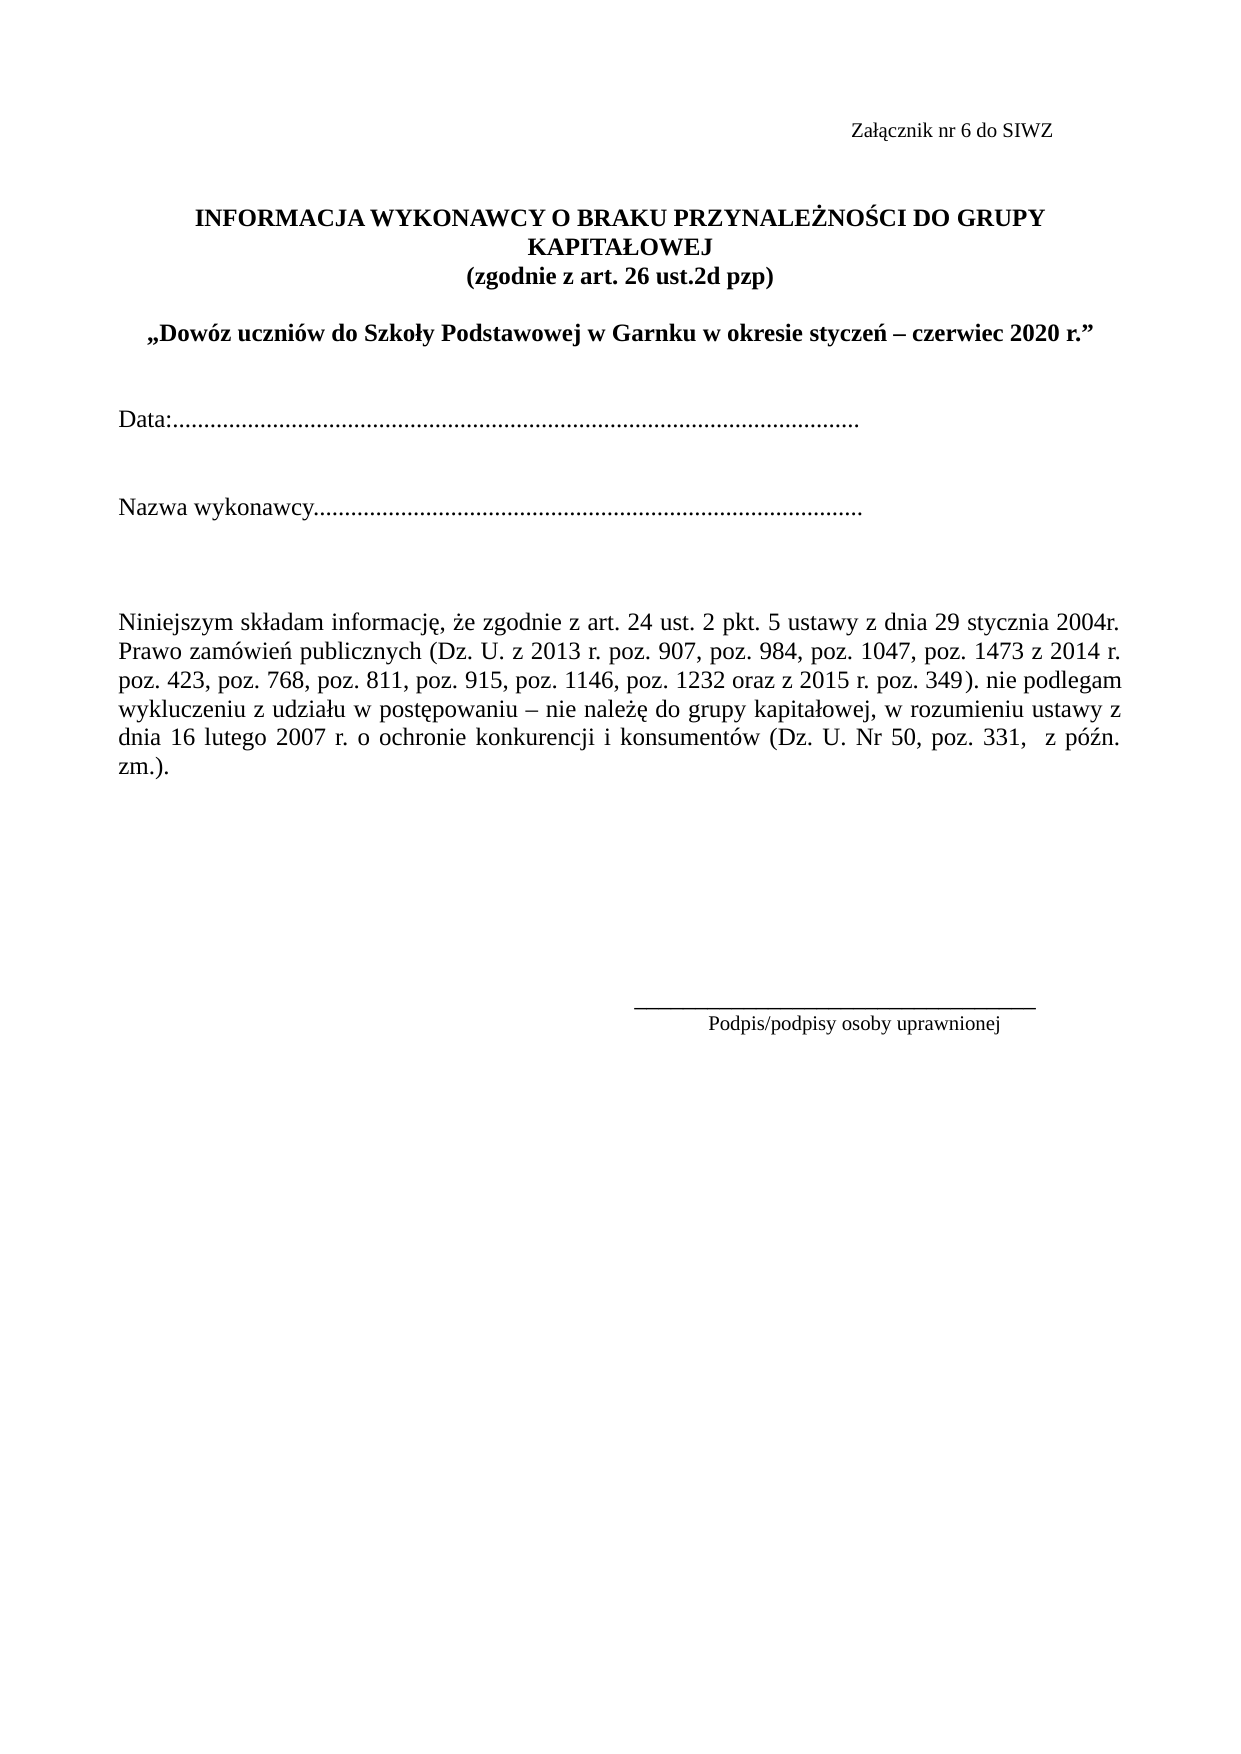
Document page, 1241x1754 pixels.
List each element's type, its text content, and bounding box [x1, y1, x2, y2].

text Data:.............................................................................................................. [118, 404, 1122, 433]
text Niniejszym składam informację, że zgodnie z art. 24 ust. 2 pkt. 5 ustawy z dnia 29 stycznia 2004r. Prawo zamówień publicznych (Dz. U. z 2013 r. poz. 907, poz. 984, poz. 1047, poz. 1473 z 2014 r. poz. 423, poz. 768, poz. 811, poz. 915, poz. 1146, poz. 1232 oraz z 2015 r. poz. 349). nie podlegam wykluczeniu z udziału w postępowaniu – nie należę do grupy kapitałowej, w rozumieniu ustawy z dnia 16 lutego 2007 r. o ochronie konkurencji i konsumentów (Dz. U. Nr 50, poz. 331, z późn. zm.). [118, 607, 1122, 780]
text Nazwa wykonawcy........................................................................................ [118, 492, 1122, 521]
text INFORMACJA WYKONAWCY O BRAKU PRZYNALEŻNOŚCI DO GRUPY KAPITAŁOWEJ [118, 203, 1122, 261]
text Załącznik nr 6 do SIWZ [708, 118, 1122, 142]
text Podpis/podpisy osoby uprawnionej [634, 1010, 1122, 1034]
text (zgodnie z art. 26 ust.2d pzp) [118, 261, 1122, 289]
text _________________________________ [561, 985, 1122, 1010]
text „Dowóz uczniów do Szkoły Podstawowej w Garnku w okresie styczeń – czerwiec 2020 r.” [118, 318, 1122, 347]
